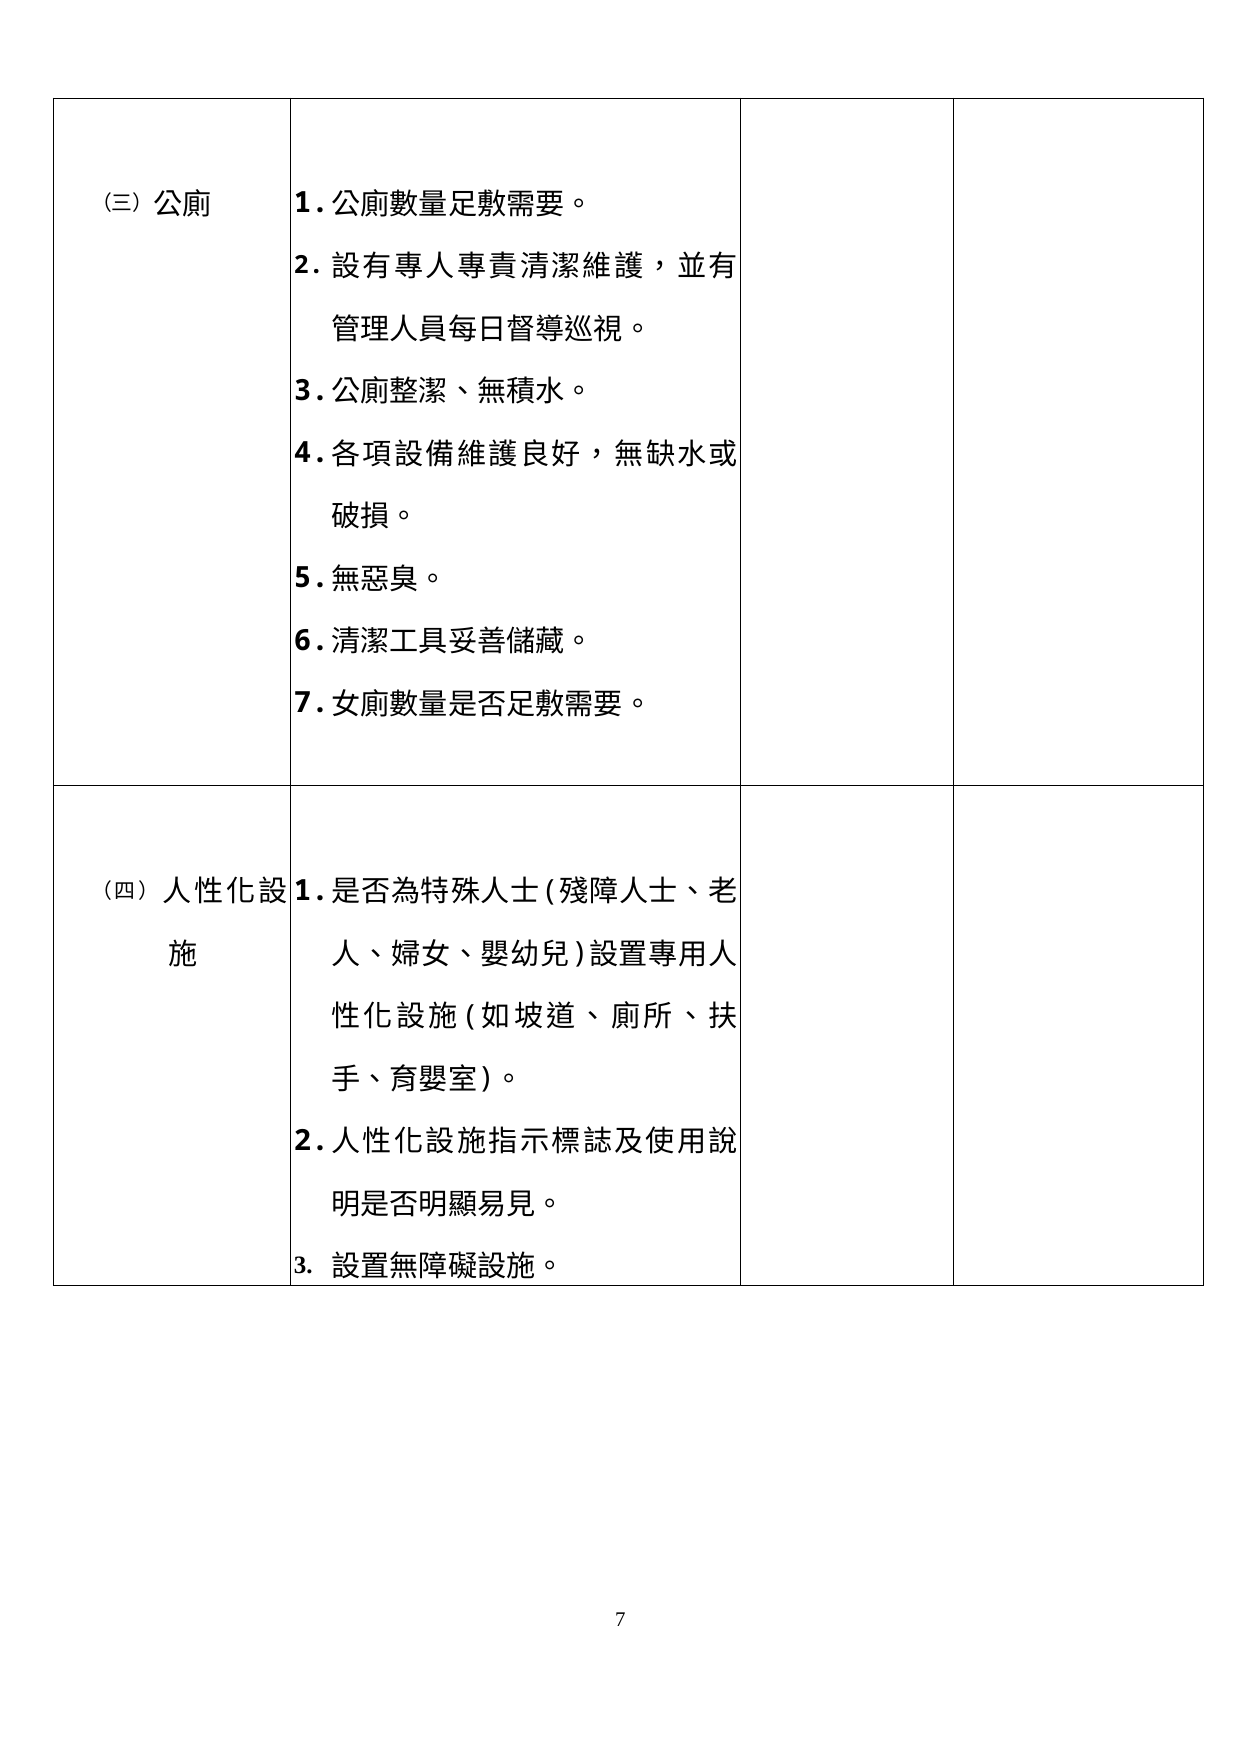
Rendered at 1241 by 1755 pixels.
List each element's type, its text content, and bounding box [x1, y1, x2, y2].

table_cell [741, 786, 953, 1285]
table_cell [954, 786, 1203, 1285]
table_cell [954, 99, 1203, 785]
table_cell 是否為特殊人士(殘障人士、老人、婦女、嬰幼兒)設置專用人性化設施(如坡道、廁所、扶手、育嬰室)。 人性化設施指示標誌及使用說明是否明顯易見。 設置無障礙設施。 [291, 786, 740, 1285]
table_cell 公廁數量足敷需要。 設有專人專責清潔維護，並有管理人員每日督導巡視。 公廁整潔、無積水。 各項設備維護良好，無缺水或破損。 無惡臭。 清潔工具妥善儲藏。 女廁數量是否足敷需要。 [291, 99, 740, 785]
table_cell [741, 99, 953, 785]
table_cell （三）公廁 [54, 99, 290, 785]
table_cell （四）人性化設施 [54, 786, 290, 1285]
